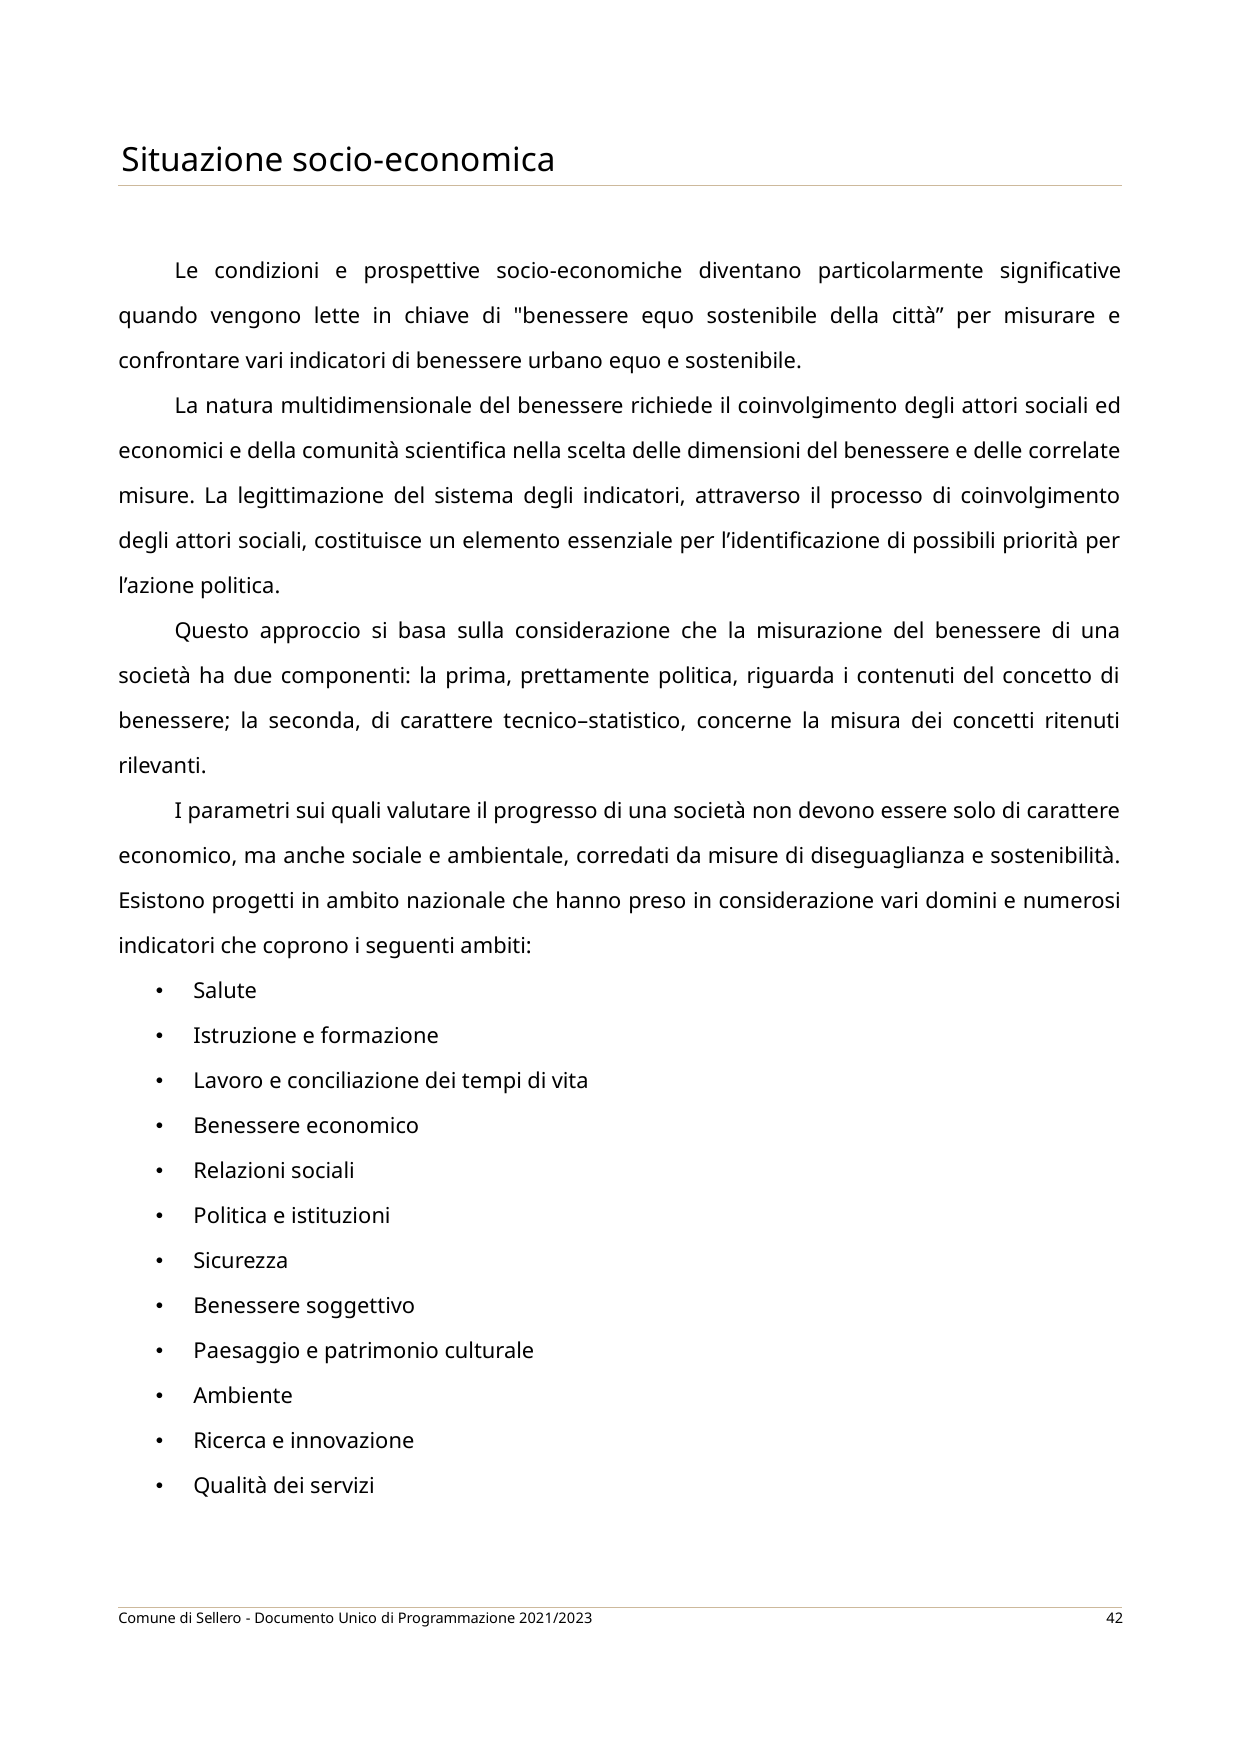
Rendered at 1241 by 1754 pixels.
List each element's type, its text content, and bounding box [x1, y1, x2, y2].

list Lavoro e conciliazione dei tempi di vita [156, 1064, 1122, 1094]
list Sicurezza [156, 1244, 1122, 1274]
list Benessere soggettivo [156, 1289, 1122, 1319]
list Qualità dei servizi [156, 1469, 1122, 1499]
list Relazioni sociali [156, 1154, 1122, 1184]
list Istruzione e formazione [156, 1019, 1122, 1049]
list Ricerca e innovazione [156, 1424, 1122, 1454]
text Situazione socio-economica [118, 133, 1122, 185]
text Questo approccio si basa sulla considerazione che la misurazione del benessere di una società ha due componenti: la prima, prettamente politica, riguarda i contenuti del concetto di benessere; la seconda, di carattere tecnico–statistico, concerne la misura dei concetti ritenuti rilevanti. [118, 614, 1122, 779]
list Benessere economico [156, 1109, 1122, 1139]
text I parametri sui quali valutare il progresso di una società non devono essere solo di carattere economico, ma anche sociale e ambientale, corredati da misure di diseguaglianza e sostenibilità. Esistono progetti in ambito nazionale che hanno preso in considerazione vari domini e numerosi indicatori che coprono i seguenti ambiti: [118, 794, 1122, 959]
list Paesaggio e patrimonio culturale [156, 1334, 1122, 1364]
text La natura multidimensionale del benessere richiede il coinvolgimento degli attori sociali ed economici e della comunità scientifica nella scelta delle dimensioni del benessere e delle correlate misure. La legittimazione del sistema degli indicatori, attraverso il processo di coinvolgimento degli attori sociali, costituisce un elemento essenziale per l’identificazione di possibili priorità per l’azione politica. [118, 389, 1122, 599]
list Salute [156, 974, 1122, 1004]
list Ambiente [156, 1379, 1122, 1409]
list Politica e istituzioni [156, 1199, 1122, 1229]
text Le condizioni e prospettive socio-economiche diventano particolarmente significative quando vengono lette in chiave di "benessere equo sostenibile della città” per misurare e confrontare vari indicatori di benessere urbano equo e sostenibile. [118, 254, 1122, 374]
